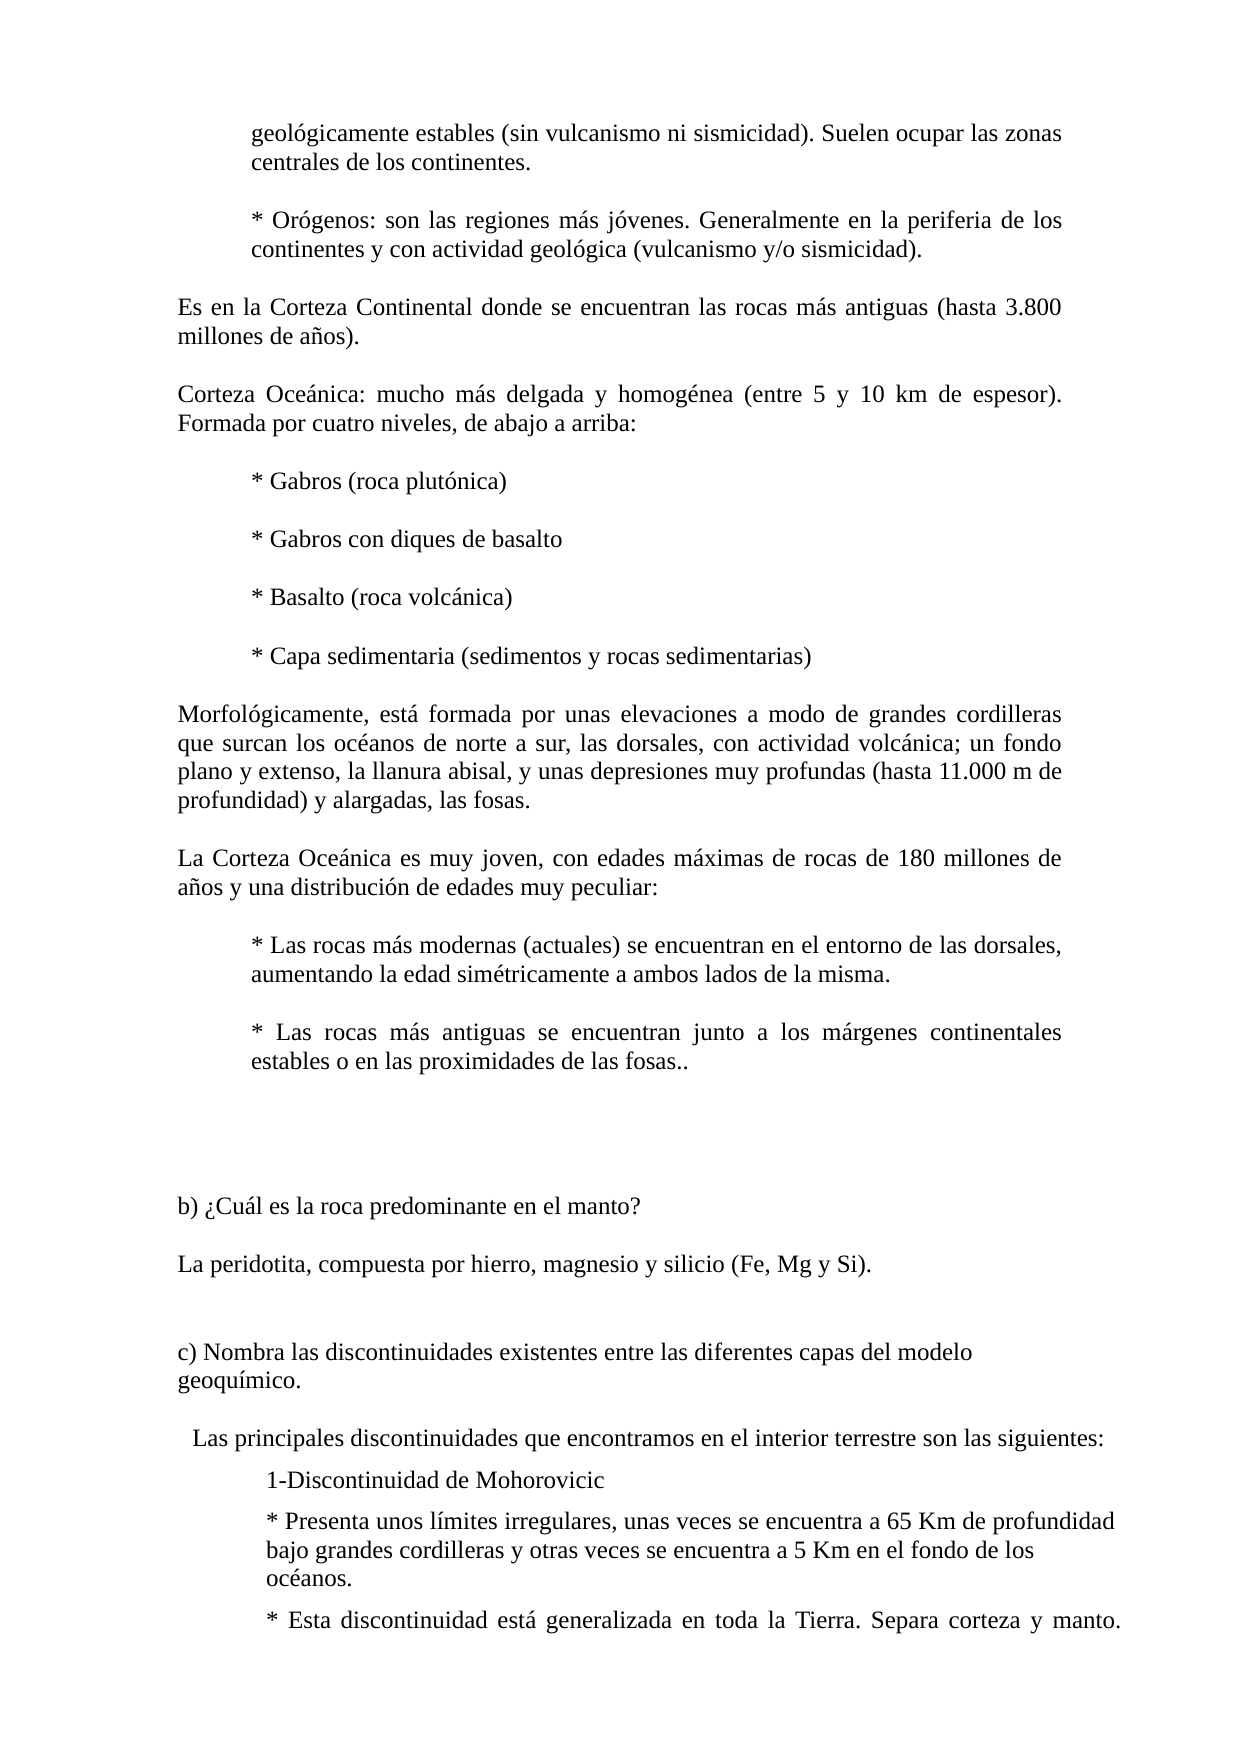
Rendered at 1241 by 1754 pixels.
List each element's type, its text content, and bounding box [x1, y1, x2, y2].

text * Presenta unos límites irregulares, unas veces se encuentra a 65 Km de profundidad bajo grandes cordilleras y otras veces se encuentra a 5 Km en el fondo de los océanos. [118, 1506, 1122, 1592]
text Las principales discontinuidades que encontramos en el interior terrestre son las siguientes: [118, 1423, 1122, 1452]
list * Gabros con diques de basalto [221, 524, 1063, 553]
text b) ¿Cuál es la roca predominante en el manto? [177, 1163, 1063, 1220]
text La Corteza Oceánica es muy joven, con edades máximas de rocas de 180 millones de años y una distribución de edades muy peculiar: [177, 843, 1063, 901]
text * Esta discontinuidad está generalizada en toda la Tierra. Separa corteza y manto. [118, 1605, 1122, 1633]
list * Basalto (roca volcánica) [221, 582, 1063, 611]
list * Orógenos: son las regiones más jóvenes. Generalmente en la periferia de los continentes y con actividad geológica (vulcanismo y/o sismicidad). [221, 205, 1063, 263]
text La peridotita, compuesta por hierro, magnesio y silicio (Fe, Mg y Si). [177, 1249, 1063, 1278]
list geológicamente estables (sin vulcanismo ni sismicidad). Suelen ocupar las zonas centrales de los continentes. [221, 118, 1063, 176]
list * Gabros (roca plutónica) [221, 466, 1063, 495]
text Es en la Corteza Continental donde se encuentran las rocas más antiguas (hasta 3.800 millones de años). [177, 292, 1063, 349]
text Morfológicamente, está formada por unas elevaciones a modo de grandes cordilleras que surcan los océanos de norte a sur, las dorsales, con actividad volcánica; un fondo plano y extenso, la llanura abisal, y unas depresiones muy profundas (hasta 11.000 m de profundidad) y alargadas, las fosas. [177, 699, 1063, 814]
list * Las rocas más antiguas se encuentran junto a los márgenes continentales estables o en las proximidades de las fosas.. [221, 1017, 1063, 1075]
text Corteza Oceánica: mucho más delgada y homogénea (entre 5 y 10 km de espesor). Formada por cuatro niveles, de abajo a arriba: [177, 379, 1063, 437]
list * Capa sedimentaria (sedimentos y rocas sedimentarias) [221, 641, 1063, 669]
list * Las rocas más modernas (actuales) se encuentran en el entorno de las dorsales, aumentando la edad simétricamente a ambos lados de la misma. [221, 930, 1063, 988]
text 1-Discontinuidad de Mohorovicic [118, 1465, 1122, 1493]
text c) Nombra las discontinuidades existentes entre las diferentes capas del modelo geoquímico. [177, 1308, 1063, 1394]
